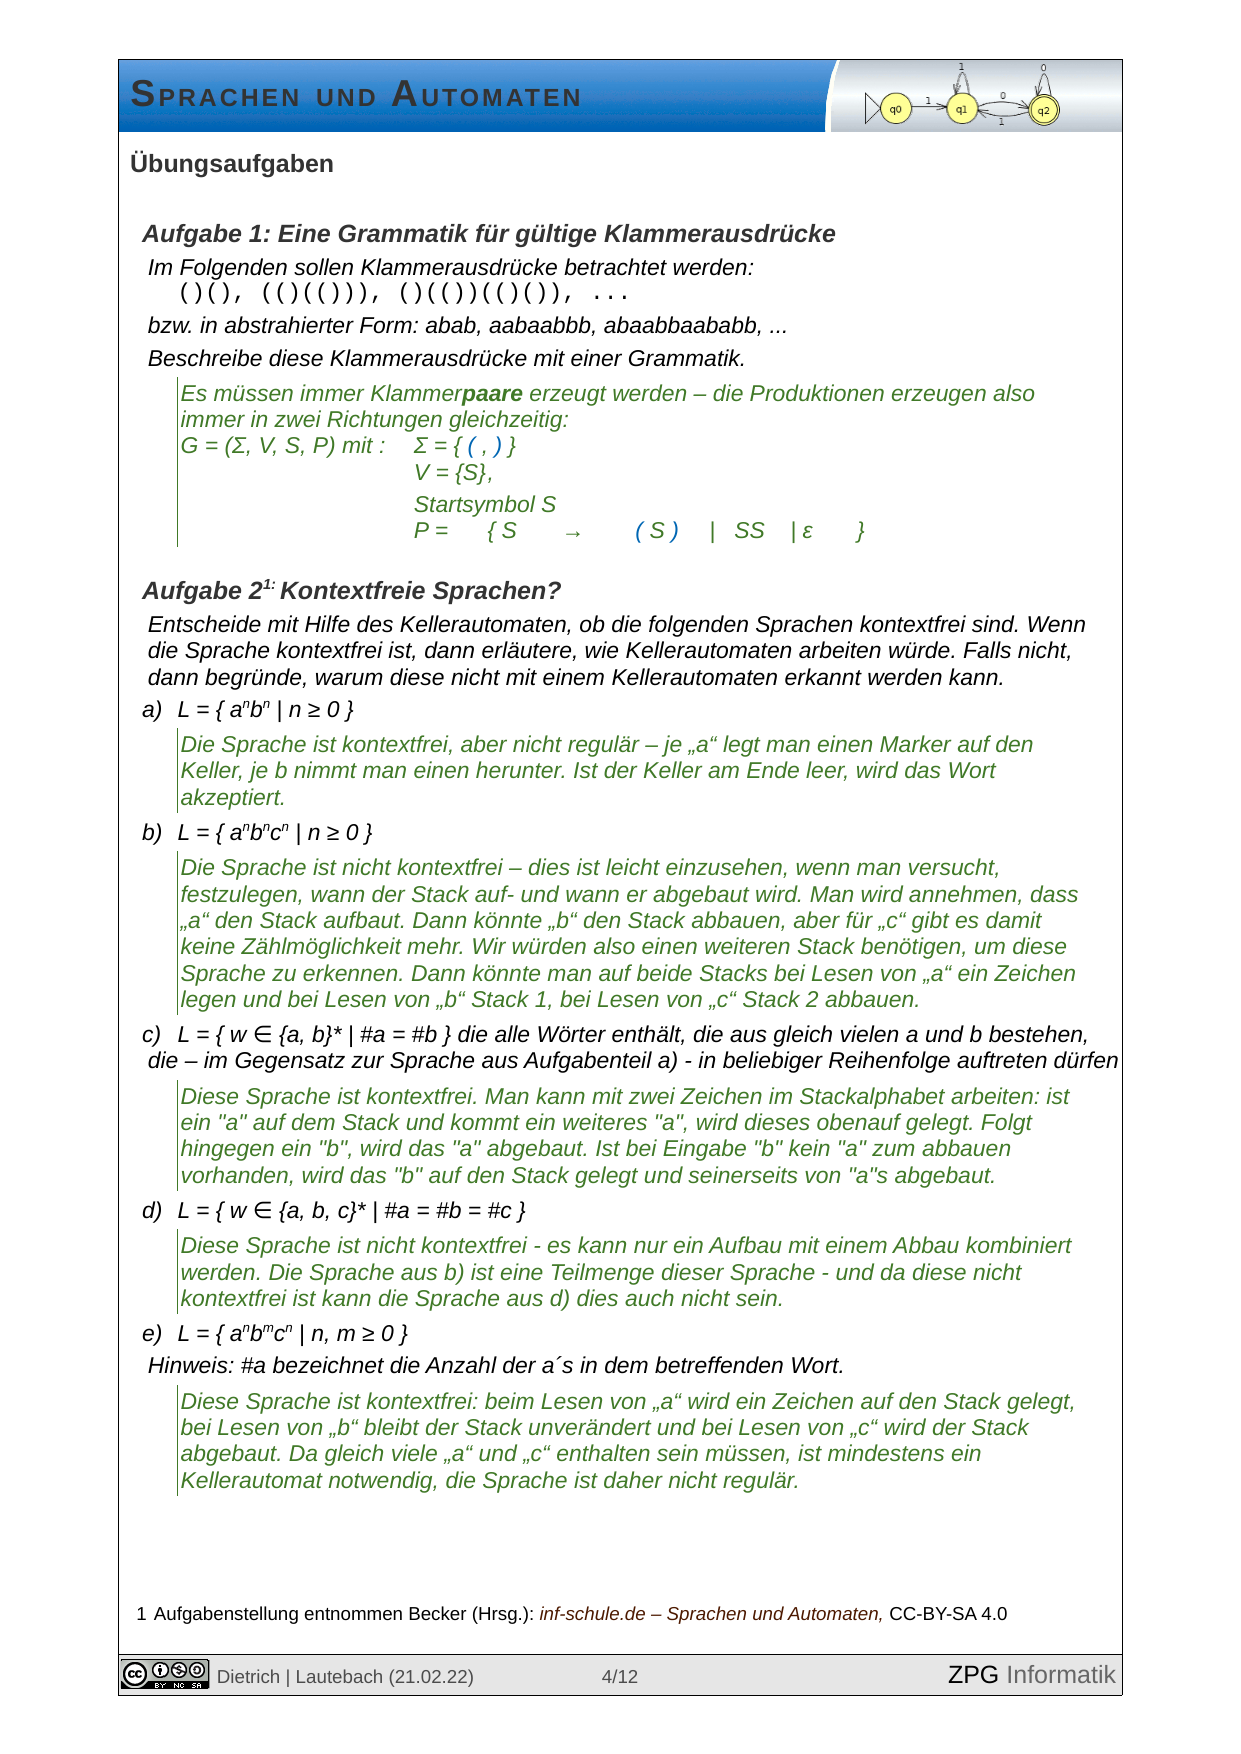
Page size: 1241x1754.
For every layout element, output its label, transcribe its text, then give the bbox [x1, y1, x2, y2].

text ()(), (()(())), ()(())(()()), ... [177, 280, 1092, 306]
list L = { anbmcn | n, m ≥ 0 } [142, 1320, 1122, 1346]
text Aufgabenstellung entnommen Becker (Hrsg.): inf-schule.de – Sprachen und Automaten, CC-BY-SA 4.0 [136, 1603, 1110, 1624]
text Aufgabe 1: Eine Grammatik für gültige Klammerausdrücke [142, 219, 1092, 248]
text Beschreibe diese Klammerausdrücke mit einer Grammatik. [148, 344, 1092, 371]
text Die Sprache ist nicht kontextfrei – dies ist leicht einzusehen, wenn man versucht, festzulegen, wann der Stack auf- und wann er abgebaut wird. Man wird annehmen, dass „a“ den Stack aufbaut. Dann könnte „b“ den Stack abbauen, aber für „c“ gibt es damit keine Zählmöglichkeit mehr. Wir würden also einen weiteren Stack benötigen, um diese Sprache zu erkennen. Dann könnte man auf beide Stacks bei Lesen von „a“ ein Zeichen legen und bei Lesen von „b“ Stack 1, bei Lesen von „c“ Stack 2 abbauen. [178, 851, 1092, 1015]
text Hinweis: #a bezeichnet die Anzahl der a´s in dem betreffenden Wort. [148, 1352, 1092, 1379]
picture [120, 1659, 210, 1689]
list L = { w ∈ {a, b, c}* | #a = #b = #c } [142, 1197, 1122, 1223]
text Es müssen immer Klammerpaare erzeugt werden – die Produktionen erzeugen also immer in zwei Richtungen gleichzeitig: G = (Σ, V, S, P) mit : Σ = { ( , ) } V = {S} , [178, 377, 1092, 485]
text Diese Sprache ist nicht kontextfrei - es kann nur ein Aufbau mit einem Abbau kombiniert werden. Die Sprache aus b) ist eine Teilmenge dieser Sprache - und da diese nicht kontextfrei ist kann die Sprache aus d) dies auch nicht sein. [178, 1229, 1092, 1314]
text bzw. in abstrahierter Form: abab, aabaabbb, abaabbaababb, ... [148, 312, 1092, 338]
list L = { anbn | n ≥ 0 } [142, 696, 1122, 722]
picture [119, 59, 1122, 134]
list L = { anbncn | n ≥ 0 } [142, 819, 1122, 845]
text Diese Sprache ist kontextfrei. Man kann mit zwei Zeichen im Stackalphabet arbeiten: ist ein "a" auf dem Stack und kommt ein weiteres "a", wird dieses obenauf gelegt. Folgt hingegen ein "b", wird das "a" abgebaut. Ist bei Eingabe "b" kein "a" zum abbauen vorhanden, wird das "b" auf den Stack gelegt und seinerseits von "a"s abgebaut. [178, 1080, 1092, 1191]
text Die Sprache ist kontextfrei, aber nicht regulär – je „a“ legt man einen Marker auf den Keller, je b nimmt man einen herunter. Ist der Keller am Ende leer, wird das Wort akzeptiert. [178, 728, 1092, 813]
text Diese Sprache ist kontextfrei: beim Lesen von „a“ wird ein Zeichen auf den Stack gelegt, bei Lesen von „b“ bleibt der Stack unverändert und bei Lesen von „c“ wird der Stack abgebaut. Da gleich viele „a“ und „c“ enthalten sein müssen, ist mindestens ein Kellerautomat notwendig, die Sprache ist daher nicht regulär. [178, 1385, 1092, 1496]
subtitle Übungsaufgaben [130, 149, 1110, 178]
text Entscheide mit Hilfe des Kellerautomaten, ob die folgenden Sprachen kontextfrei sind. Wenn die Sprache kontextfrei ist, dann erläutere, wie Kellerautomaten arbeiten würde. Falls nicht, dann begründe, warum diese nicht mit einem Kellerautomaten erkannt werden kann. [148, 611, 1092, 690]
text Aufgabe 2: Kontextfreie Sprachen? [142, 576, 1092, 605]
list L = { w ∈ {a, b}* | #a = #b } die alle Wörter enthält, die aus gleich vielen a und b bestehen, die – im Gegensatz zur Sprache aus Aufgabenteil a) - in beliebiger Reihenfolge auftreten dürfen [142, 1021, 1122, 1074]
text Im Folgenden sollen Klammerausdrücke betrachtet werden: [148, 254, 1092, 280]
text Startsymbol S P = { S → ( S ) | SS | ε } [178, 488, 1092, 547]
